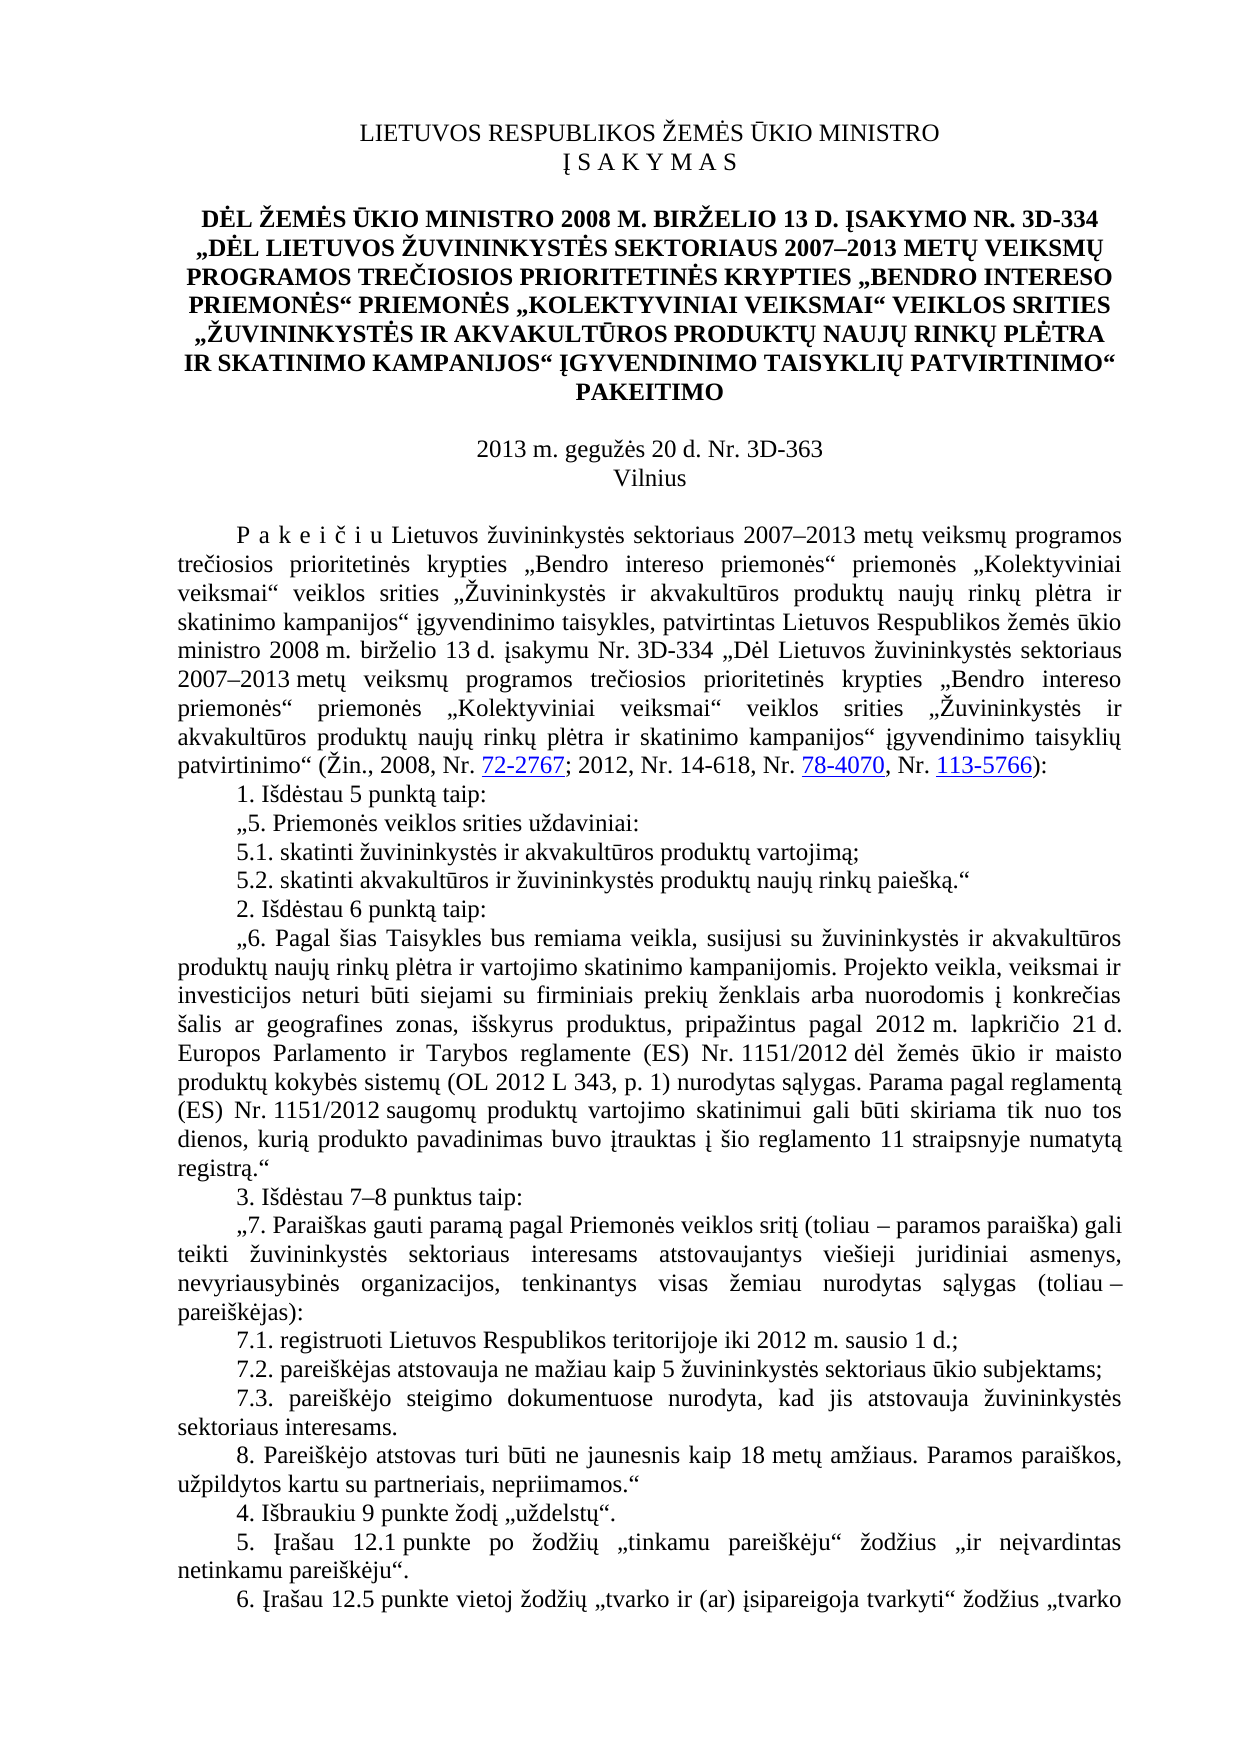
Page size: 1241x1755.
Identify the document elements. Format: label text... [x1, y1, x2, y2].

text „6. Pagal šias Taisykles bus remiama veikla, susijusi su žuvininkystės ir akvakultūros produktų naujų rinkų plėtra ir vartojimo skatinimo kampanijomis. Projekto veikla, veiksmai ir investicijos neturi būti siejami su firminiais prekių ženklais arba nuorodomis į konkrečias šalis ar geografines zonas, išskyrus produktus, pripažintus pagal 2012 m. lapkričio 21 d. Europos Parlamento ir Tarybos reglamente (ES) Nr. 1151/2012 dėl žemės ūkio ir maisto produktų kokybės sistemų (OL 2012 L 343, p. 1) nurodytas sąlygas. Parama pagal reglamentą (ES) Nr. 1151/2012 saugomų produktų vartojimo skatinimui gali būti skiriama tik nuo tos dienos, kurią produkto pavadinimas buvo įtrauktas į šio reglamento 11 straipsnyje numatytą registrą.“ [177, 923, 1122, 1182]
text LIETUVOS RESPUBLIKOS ŽEMĖS ŪKIO MINISTRO [177, 118, 1122, 147]
text 7.1. registruoti Lietuvos Respublikos teritorijoje iki 2012 m. sausio 1 d.; [177, 1326, 1122, 1354]
text P a k e i č i u Lietuvos žuvininkystės sektoriaus 2007–2013 metų veiksmų programos trečiosios prioritetinės krypties „Bendro intereso priemonės“ priemonės „Kolektyviniai veiksmai“ veiklos srities „Žuvininkystės ir akvakultūros produktų naujų rinkų plėtra ir skatinimo kampanijos“ įgyvendinimo taisykles, patvirtintas Lietuvos Respublikos žemės ūkio ministro 2008 m. birželio 13 d. įsakymu Nr. 3D-334 „Dėl Lietuvos žuvininkystės sektoriaus 2007–2013 metų veiksmų programos trečiosios prioritetinės krypties „Bendro intereso priemonės“ priemonės „Kolektyviniai veiksmai“ veiklos srities „Žuvininkystės ir akvakultūros produktų naujų rinkų plėtra ir skatinimo kampanijos“ įgyvendinimo taisyklių patvirtinimo“ (Žin., 2008, Nr. 72-2767; 2012, Nr. 14-618, Nr. 78-4070, Nr. 113-5766): [177, 521, 1122, 779]
text „5. Priemonės veiklos srities uždaviniai: [177, 808, 1122, 837]
text 4. Išbraukiu 9 punkte žodį „uždelstų“. [177, 1498, 1122, 1527]
text Į S A K Y M A S [177, 147, 1122, 176]
text 7.3. pareiškėjo steigimo dokumentuose nurodyta, kad jis atstovauja žuvininkystės sektoriaus interesams. [177, 1383, 1122, 1441]
text 2013 m. gegužės 20 d. Nr. 3D-363 [177, 434, 1122, 463]
text DĖL ŽEMĖS ŪKIO MINISTRO 2008 M. BIRŽELIO 13 D. ĮSAKYMO Nr. 3D-334 „DĖL LIETUVOS ŽUVININKYSTĖS SEKTORIAUS 2007–2013 METŲ VEIKSMŲ PROGRAMOS TREČIOSIOS PRIORITETINĖS KRYPTIES „BENDRO INTERESO PRIEMONĖS“ PRIEMONĖS „KOLEKTYVINIAI VEIKSMAI“ VEIKLOS SRITIES „ŽUVININKYSTĖS IR AKVAKULTŪROS PRODUKTŲ NAUJŲ RINKŲ PLĖTRA IR SKATINIMO KAMPANIJOS“ ĮGYVENDINIMO TAISYKLIŲ PATVIRTINIMO“ PAKEITIMO [177, 204, 1122, 406]
text 5. Įrašau 12.1 punkte po žodžių „tinkamu pareiškėju“ žodžius „ir neįvardintas netinkamu pareiškėju“. [177, 1527, 1122, 1584]
text Vilnius [177, 463, 1122, 492]
text 3. Išdėstau 7–8 punktus taip: [177, 1182, 1122, 1211]
text 6. Įrašau 12.5 punkte vietoj žodžių „tvarko ir (ar) įsipareigoja tvarkyti“ žodžius „tvarko [177, 1584, 1122, 1613]
text 7.2. pareiškėjas atstovauja ne mažiau kaip 5 žuvininkystės sektoriaus ūkio subjektams; [177, 1354, 1122, 1383]
text 5.2. skatinti akvakultūros ir žuvininkystės produktų naujų rinkų paiešką.“ [177, 866, 1122, 894]
text 5.1. skatinti žuvininkystės ir akvakultūros produktų vartojimą; [177, 837, 1122, 866]
text „7. Paraiškas gauti paramą pagal Priemonės veiklos sritį (toliau – paramos paraiška) gali teikti žuvininkystės sektoriaus interesams atstovaujantys viešieji juridiniai asmenys, nevyriausybinės organizacijos, tenkinantys visas žemiau nurodytas sąlygas (toliau – pareiškėjas): [177, 1211, 1122, 1326]
text 8. Pareiškėjo atstovas turi būti ne jaunesnis kaip 18 metų amžiaus. Paramos paraiškos, užpildytos kartu su partneriais, nepriimamos.“ [177, 1441, 1122, 1498]
text 1. Išdėstau 5 punktą taip: [177, 779, 1122, 808]
text 2. Išdėstau 6 punktą taip: [177, 894, 1122, 923]
